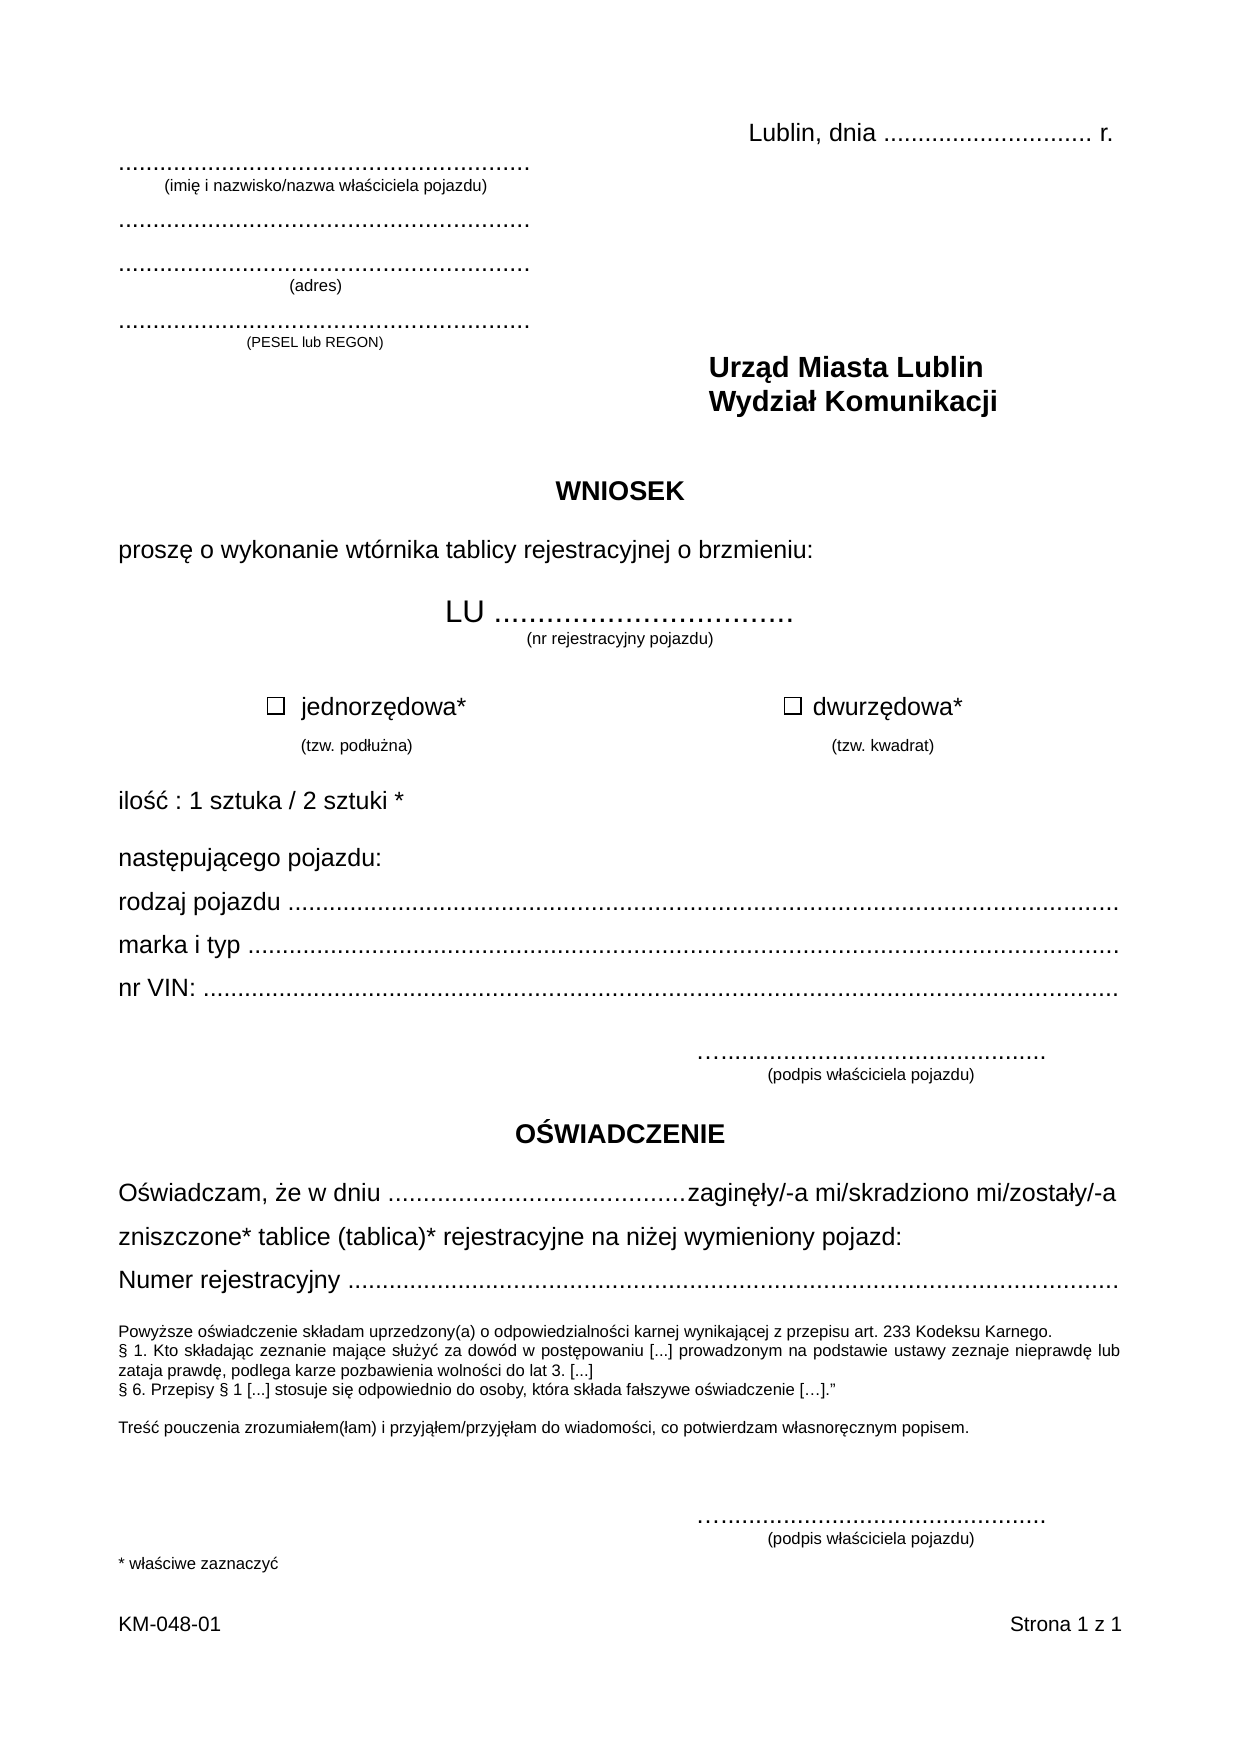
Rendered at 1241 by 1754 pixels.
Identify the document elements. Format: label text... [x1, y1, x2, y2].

text (tzw. podłużna) (tzw. kwadrat) [118, 728, 1122, 757]
text Powyższe oświadczenie składam uprzedzony(a) o odpowiedzialności karnej wynikającej z przepisu art. 233 Kodeksu Karnego. [118, 1322, 1122, 1341]
text (imię i nazwisko/nazwa właściciela pojazdu) [164, 176, 1122, 195]
table_header [118, 1495, 620, 1554]
text (adres) [289, 276, 1122, 295]
text rodzaj pojazdu [118, 886, 1122, 915]
text ilość : 1 sztuka / 2 sztuki * [118, 786, 1122, 814]
text § 1. Kto składając zeznanie mające służyć za dowód w postępowaniu [...] prowadzonym na podstawie ustawy zeznaje nieprawdę lub zataja prawdę, podlega karze pozbawienia wolności do lat 3. [...] [118, 1341, 1122, 1379]
text marka i typ [118, 929, 1122, 958]
text nr VIN: [118, 973, 1122, 1001]
text LU [118, 593, 1122, 628]
text następującego pojazdu: [118, 843, 1122, 872]
text jednorzędowa* dwurzędowa* [118, 676, 1122, 728]
text WNIOSEK [118, 475, 1122, 506]
text * właściwe zaznaczyć [118, 1554, 1122, 1573]
text Lublin, dnia r. [748, 118, 1122, 147]
text proszę o wykonanie wtórnika tablicy rejestracyjnej o brzmieniu: [118, 535, 1122, 564]
text Wydział Komunikacji [708, 384, 1122, 418]
text § 6. Przepisy § 1 [...] stosuje się odpowiednio do osoby, która składa fałszywe oświadczenie […].” [118, 1379, 1122, 1399]
text Numer rejestracyjny [118, 1264, 1122, 1293]
text Treść pouczenia zrozumiałem(łam) i przyjąłem/przyjęłam do wiadomości, co potwierdzam własnoręcznym popisem. [118, 1418, 1122, 1437]
text (nr rejestracyjny pojazdu) [118, 628, 1122, 648]
text Oświadczam, że w dniu zaginęły/-a mi/skradziono mi/zostały/-a zniszczone* tablice (tablica)* rejestracyjne na niżej wymieniony pojazd: [118, 1178, 1122, 1250]
text Urząd Miasta Lublin [708, 351, 1122, 384]
table_header …............................................... (podpis właściciela pojazdu) [620, 1495, 1122, 1554]
table_header …............................................... (podpis właściciela pojazdu) [620, 1030, 1122, 1089]
table_header [118, 1030, 620, 1089]
text OŚWIADCZENIE [118, 1118, 1122, 1149]
text (PESEL lub REGON) [246, 334, 1122, 351]
